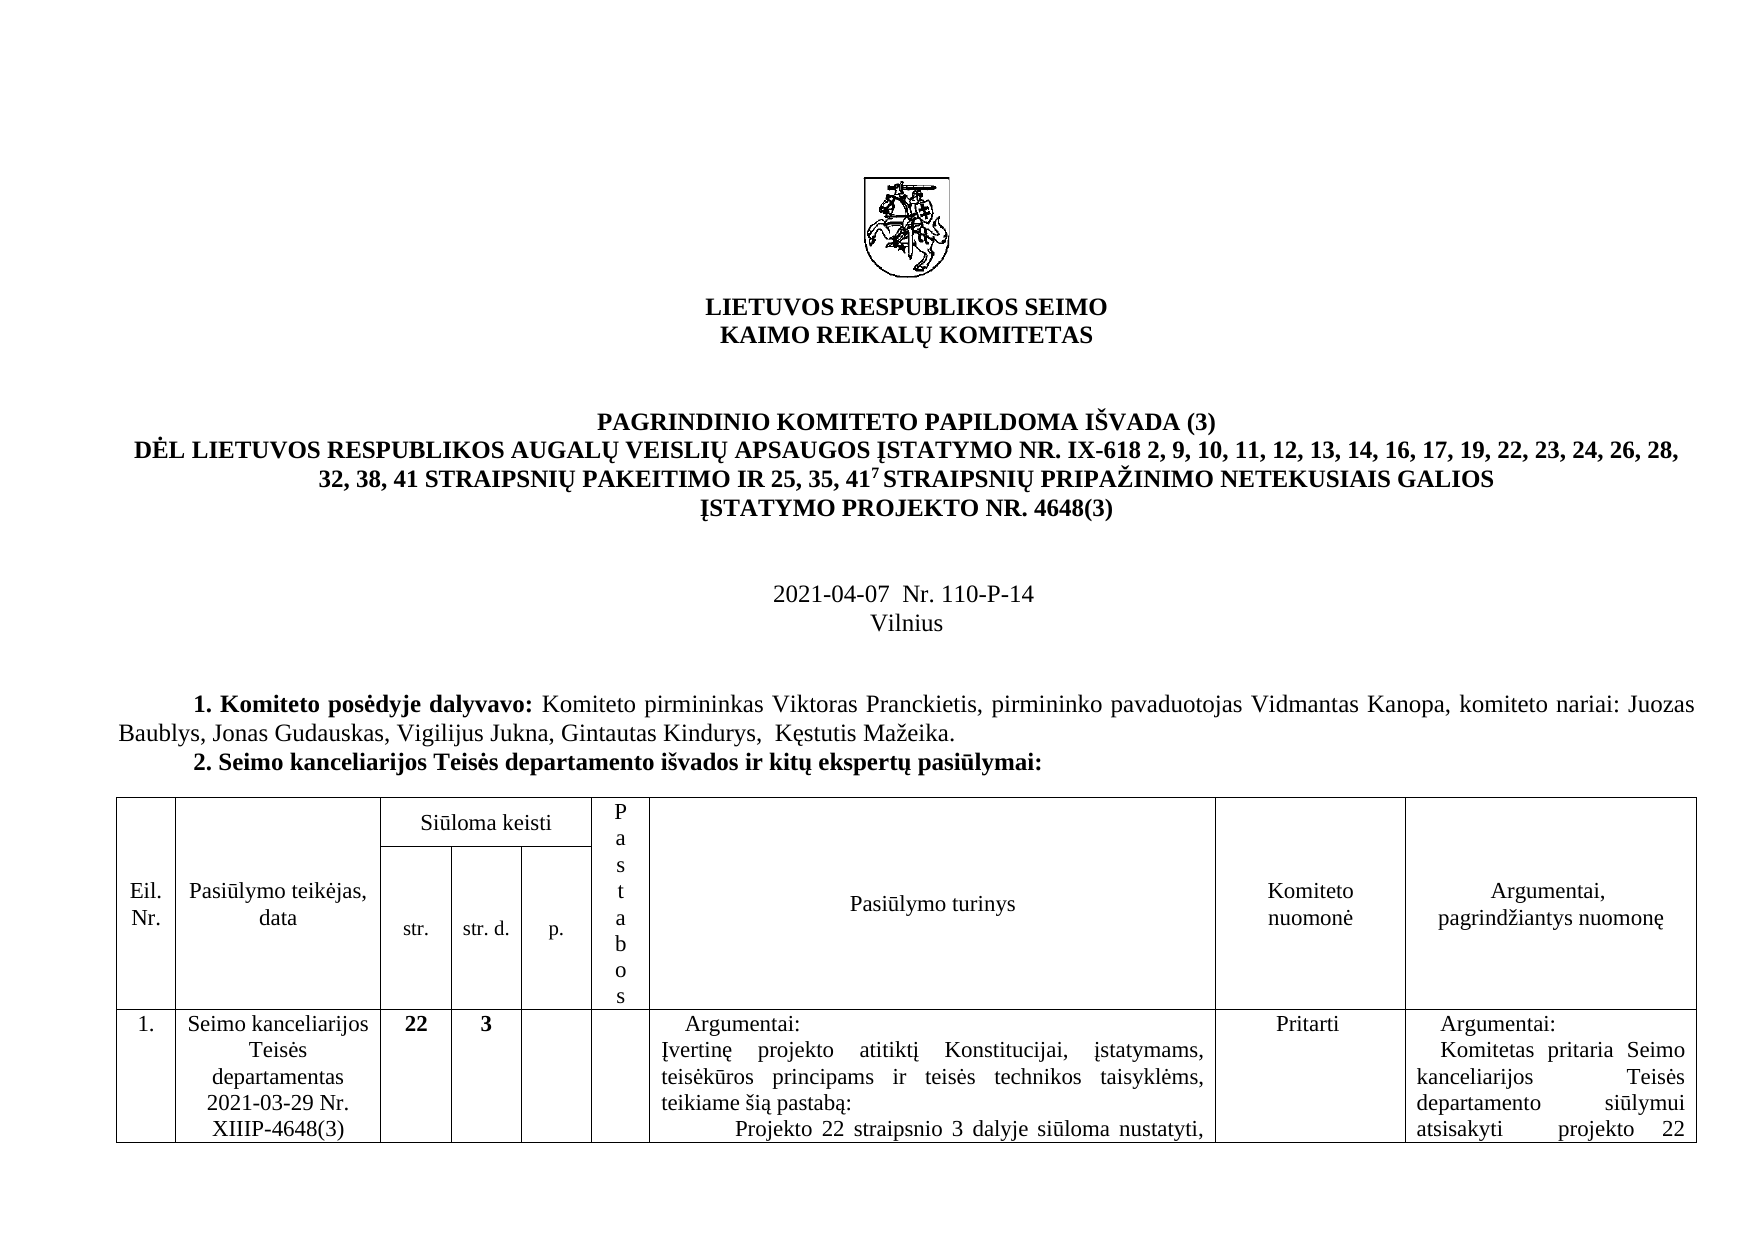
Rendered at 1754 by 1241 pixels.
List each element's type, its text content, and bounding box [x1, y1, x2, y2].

table_cell Seimo kanceliarijos Teisės departamentas 2021-03-29 Nr. XIIIP-4648(3) [176, 1010, 380, 1142]
table_header Pasiūlymo turinys [650, 798, 1215, 1009]
table_header Pastabos [592, 798, 649, 1009]
table_cell str. d. [452, 847, 521, 1009]
table_cell 1. [117, 1010, 175, 1142]
table_cell 3 [452, 1010, 521, 1142]
text Vilnius [118, 608, 1695, 637]
table_cell str. [381, 847, 451, 1009]
text 2021-04-07 Nr. 110-P-14 [118, 579, 1695, 608]
text Kaimo reikalų komitetas [118, 320, 1695, 349]
table_cell [522, 1010, 591, 1142]
table_cell Argumentai: Įvertinę projekto atitiktį Konstitucijai, įstatymams, teisėkūros principams ir teisės technikos taisyklėms, teikiame šią pastabą: Projekto 22 straipsnio 3 dalyje siūloma nustatyti, [650, 1010, 1215, 1142]
table_header Eil. Nr. [117, 798, 175, 1009]
table_header Pasiūlymo teikėjas, data [176, 798, 380, 1009]
table_header Siūloma keisti [381, 798, 591, 846]
table_header Komiteto nuomonė [1216, 798, 1405, 1009]
table_cell [592, 1010, 649, 1142]
text 1. Komiteto posėdyje dalyvavo: Komiteto pirmininkas Viktoras Pranckietis, pirmininko pavaduotojas Vidmantas Kanopa, komiteto nariai: Juozas Baublys, Jonas Gudauskas, Vigilijus Jukna, Gintautas Kindurys, Kęstutis Mažeika. [118, 689, 1695, 747]
text PAGRINDINIO KOMITETO PAPILDOMA IŠVADA (3) [118, 407, 1695, 435]
text LIETUVOS RESPUBLIKOS SEIMO [118, 292, 1695, 320]
table_cell p. [522, 847, 591, 1009]
table_cell Pritarti [1216, 1010, 1405, 1142]
text DĖL LIETUVOS RESPUBLIKOS AUGALŲ VEISLIŲ APSAUGOS ĮSTATYMO NR. IX-618 2, 9, 10, 11, 12, 13, 14, 16, 17, 19, 22, 23, 24, 26, 28, 32, 38, 41 STRAIPSNIŲ PAKEITIMO IR 25, 35, 417 STRAIPSNIŲ PRIPAŽINIMO NETEKUSIAIS GALIOS [118, 435, 1695, 493]
text 2. Seimo kanceliarijos Teisės departamento išvados ir kitų ekspertų pasiūlymai: [118, 747, 1695, 776]
text ĮSTATYMO PROJEKTO NR. 4648(3) [118, 493, 1695, 522]
table_cell 22 [381, 1010, 451, 1142]
table_header Argumentai, pagrindžiantys nuomonę [1406, 798, 1696, 1009]
table_cell Argumentai: Komitetas pritaria Seimo kanceliarijos Teisės departamento siūlymui atsisakyti projekto 22 [1406, 1010, 1696, 1142]
